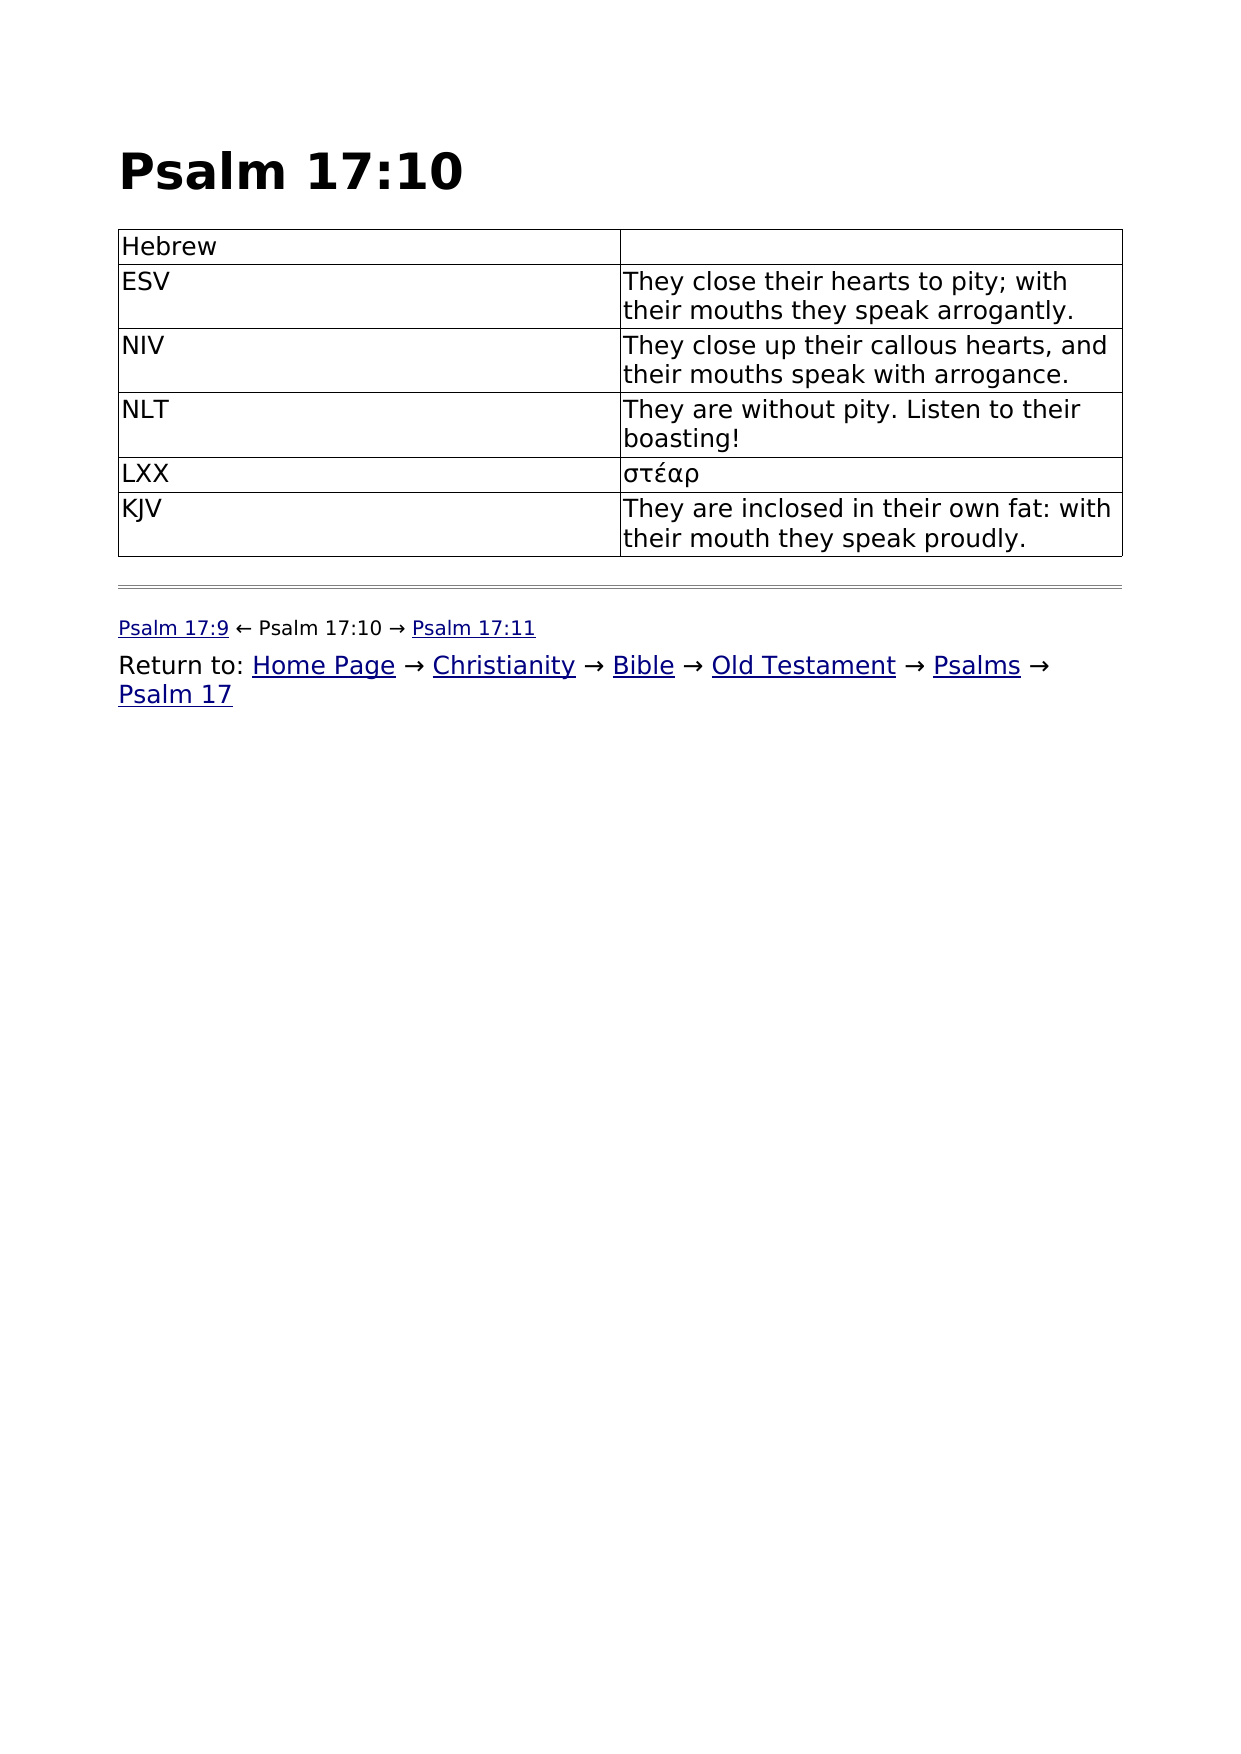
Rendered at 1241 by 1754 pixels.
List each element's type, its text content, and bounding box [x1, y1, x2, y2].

subtitle Psalm 17:10 [118, 143, 1122, 201]
table_cell LXX [119, 458, 620, 492]
text Psalm 17:9 ← Psalm 17:10 → Psalm 17:11 [118, 617, 1122, 651]
table_cell NIV [119, 329, 620, 392]
table_cell They close their hearts to pity; with their mouths they speak arrogantly. [621, 265, 1122, 328]
table_cell They close up their callous hearts, and their mouths speak with arrogance. [621, 329, 1122, 392]
table_cell ESV [119, 265, 620, 328]
table_cell στέαρ [621, 458, 1122, 492]
table_cell They are inclosed in their own fat: with their mouth they speak proudly. [621, 493, 1122, 556]
table_header [621, 230, 1122, 264]
text Return to: Home Page → Christianity → Bible → Old Testament → Psalms → Psalm 17 [118, 651, 1122, 709]
table_cell NLT [119, 393, 620, 457]
table_cell They are without pity. Listen to their boasting! [621, 393, 1122, 457]
table_cell KJV [119, 493, 620, 556]
table_header Hebrew [119, 230, 620, 264]
